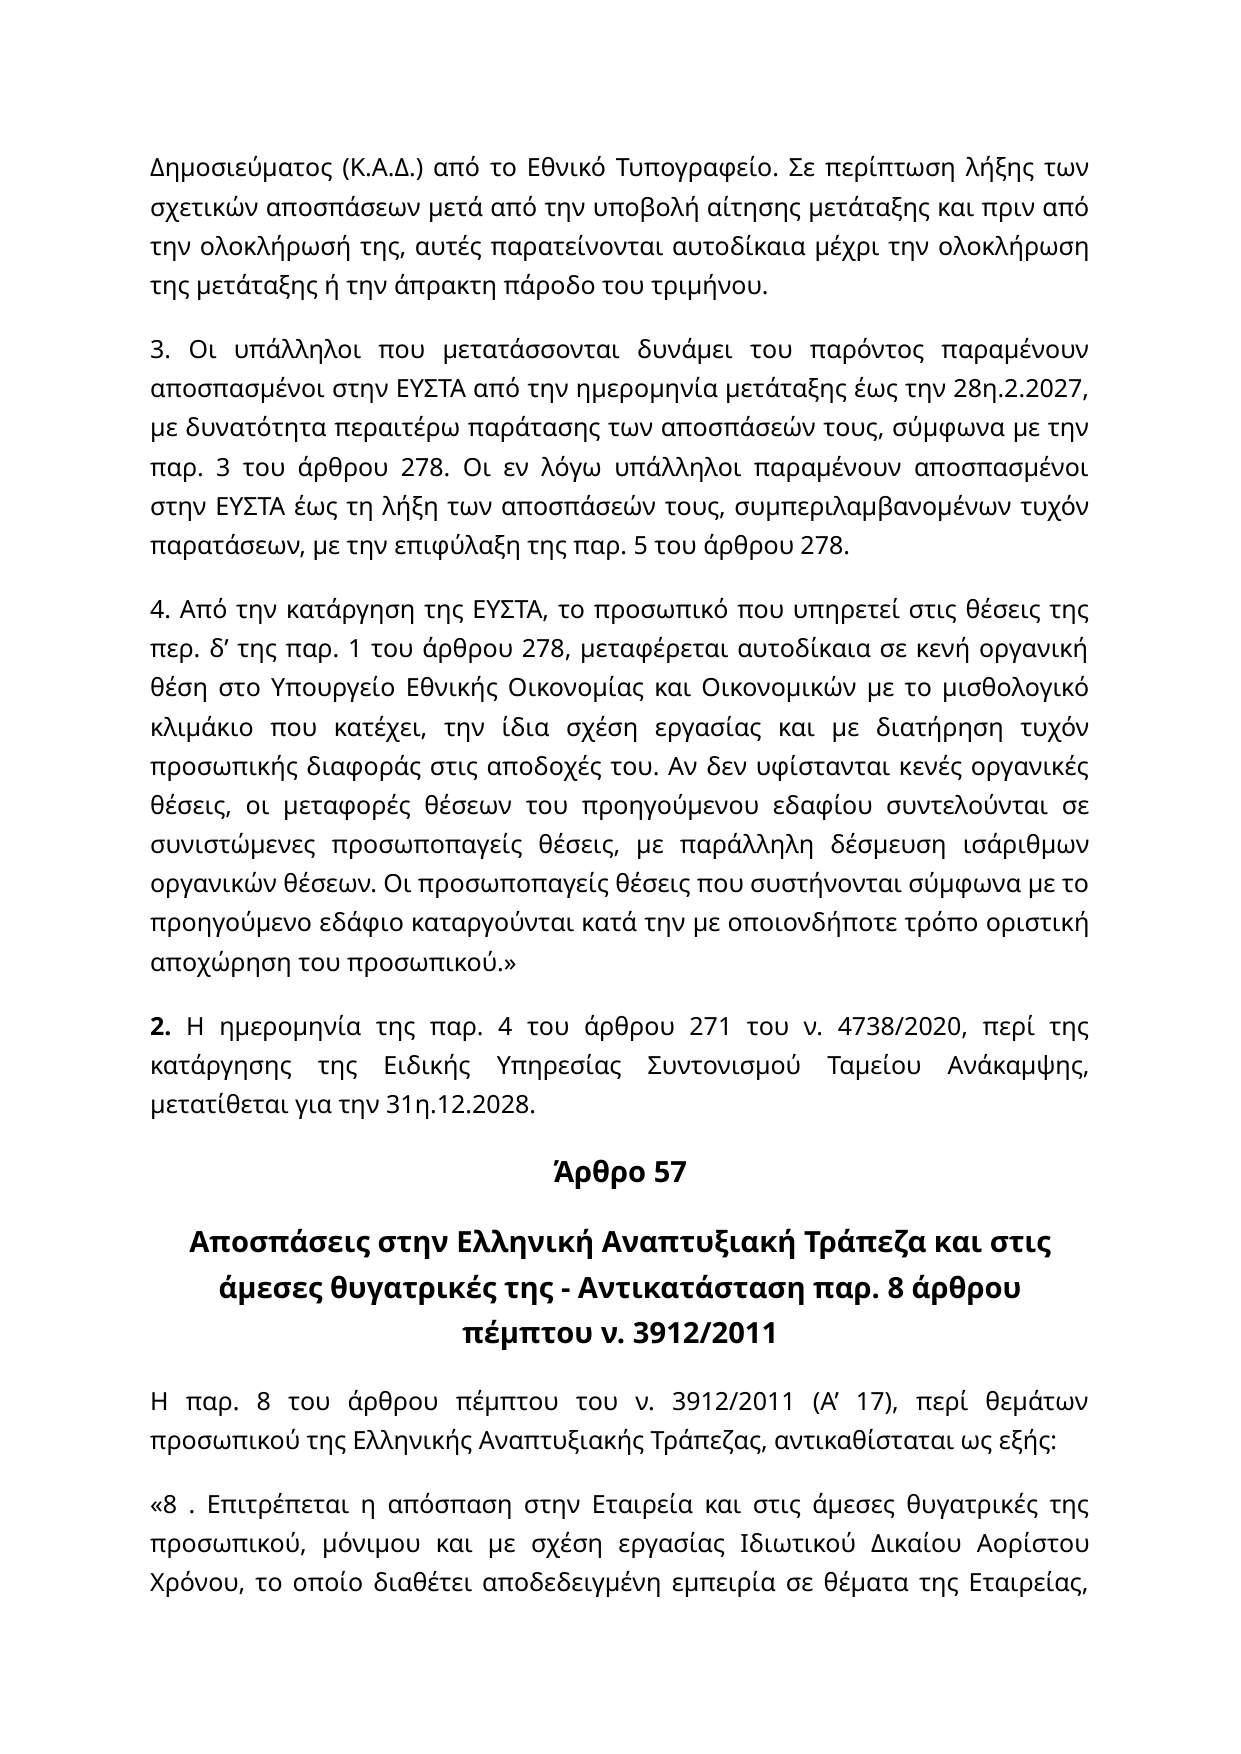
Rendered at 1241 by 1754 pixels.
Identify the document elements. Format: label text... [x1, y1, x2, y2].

text Δημοσιεύματος (Κ.Α.Δ.) από το Εθνικό Τυπογραφείο. Σε περίπτωση λήξης των σχετικών αποσπάσεων μετά από την υποβολή αίτησης μετάταξης και πριν από την ολοκλήρωσή της, αυτές παρατείνονται αυτοδίκαια μέχρι την ολοκλήρωση της μετάταξης ή την άπρακτη πάροδο του τριμήνου. [150, 150, 1090, 302]
text 2. Η ημερομηνία της παρ. 4 του άρθρου 271 του ν. 4738/2020, περί της κατάργησης της Ειδικής Υπηρεσίας Συντονισμού Ταμείου Ανάκαμψης, μετατίθεται για την 31η.12.2028. [150, 1008, 1090, 1121]
subtitle Άρθρο 57 [150, 1151, 1090, 1191]
text H παρ. 8 του άρθρου πέμπτου του ν. 3912/2011 (Α’ 17), περί θεμάτων προσωπικού της Ελληνικής Αναπτυξιακής Τράπεζας, αντικαθίσταται ως εξής: [150, 1383, 1090, 1457]
text 3. Οι υπάλληλοι που μετατάσσονται δυνάμει του παρόντος παραμένουν αποσπασμένοι στην ΕΥΣΤΑ από την ημερομηνία μετάταξης έως την 28η.2.2027, με δυνατότητα περαιτέρω παράτασης των αποσπάσεών τους, σύμφωνα με την παρ. 3 του άρθρου 278. Οι εν λόγω υπάλληλοι παραμένουν αποσπασμένοι στην ΕΥΣΤΑ έως τη λήξη των αποσπάσεών τους, συμπεριλαμβανομένων τυχόν παρατάσεων, με την επιφύλαξη της παρ. 5 του άρθρου 278. [150, 332, 1090, 562]
text 4. Από την κατάργηση της ΕΥΣΤΑ, το προσωπικό που υπηρετεί στις θέσεις της περ. δ’ της παρ. 1 του άρθρου 278, μεταφέρεται αυτοδίκαια σε κενή οργανική θέση στο Υπουργείο Εθνικής Οικονομίας και Οικονομικών με το μισθολογικό κλιμάκιο που κατέχει, την ίδια σχέση εργασίας και με διατήρηση τυχόν προσωπικής διαφοράς στις αποδοχές του. Αν δεν υφίστανται κενές οργανικές θέσεις, οι μεταφορές θέσεων του προηγούμενου εδαφίου συντελούνται σε συνιστώμενες προσωποπαγείς θέσεις, με παράλληλη δέσμευση ισάριθμων οργανικών θέσεων. Οι προσωποπαγείς θέσεις που συστήνονται σύμφωνα με το προηγούμενο εδάφιο καταργούνται κατά την με οποιονδήποτε τρόπο οριστική αποχώρηση του προσωπικού.» [150, 592, 1090, 978]
subtitle Αποσπάσεις στην Ελληνική Αναπτυξιακή Τράπεζα και στις άμεσες θυγατρικές της - Αντικατάσταση παρ. 8 άρθρου πέμπτου ν. 3912/2011 [150, 1221, 1090, 1352]
text «8 . Επιτρέπεται η απόσπαση στην Εταιρεία και στις άμεσες θυγατρικές της προσωπικού, μόνιμου και με σχέση εργασίας Ιδιωτικού Δικαίου Αορίστου Χρόνου, το οποίο διαθέτει αποδεδειγμένη εμπειρία σε θέματα της Εταιρείας, [150, 1487, 1090, 1599]
